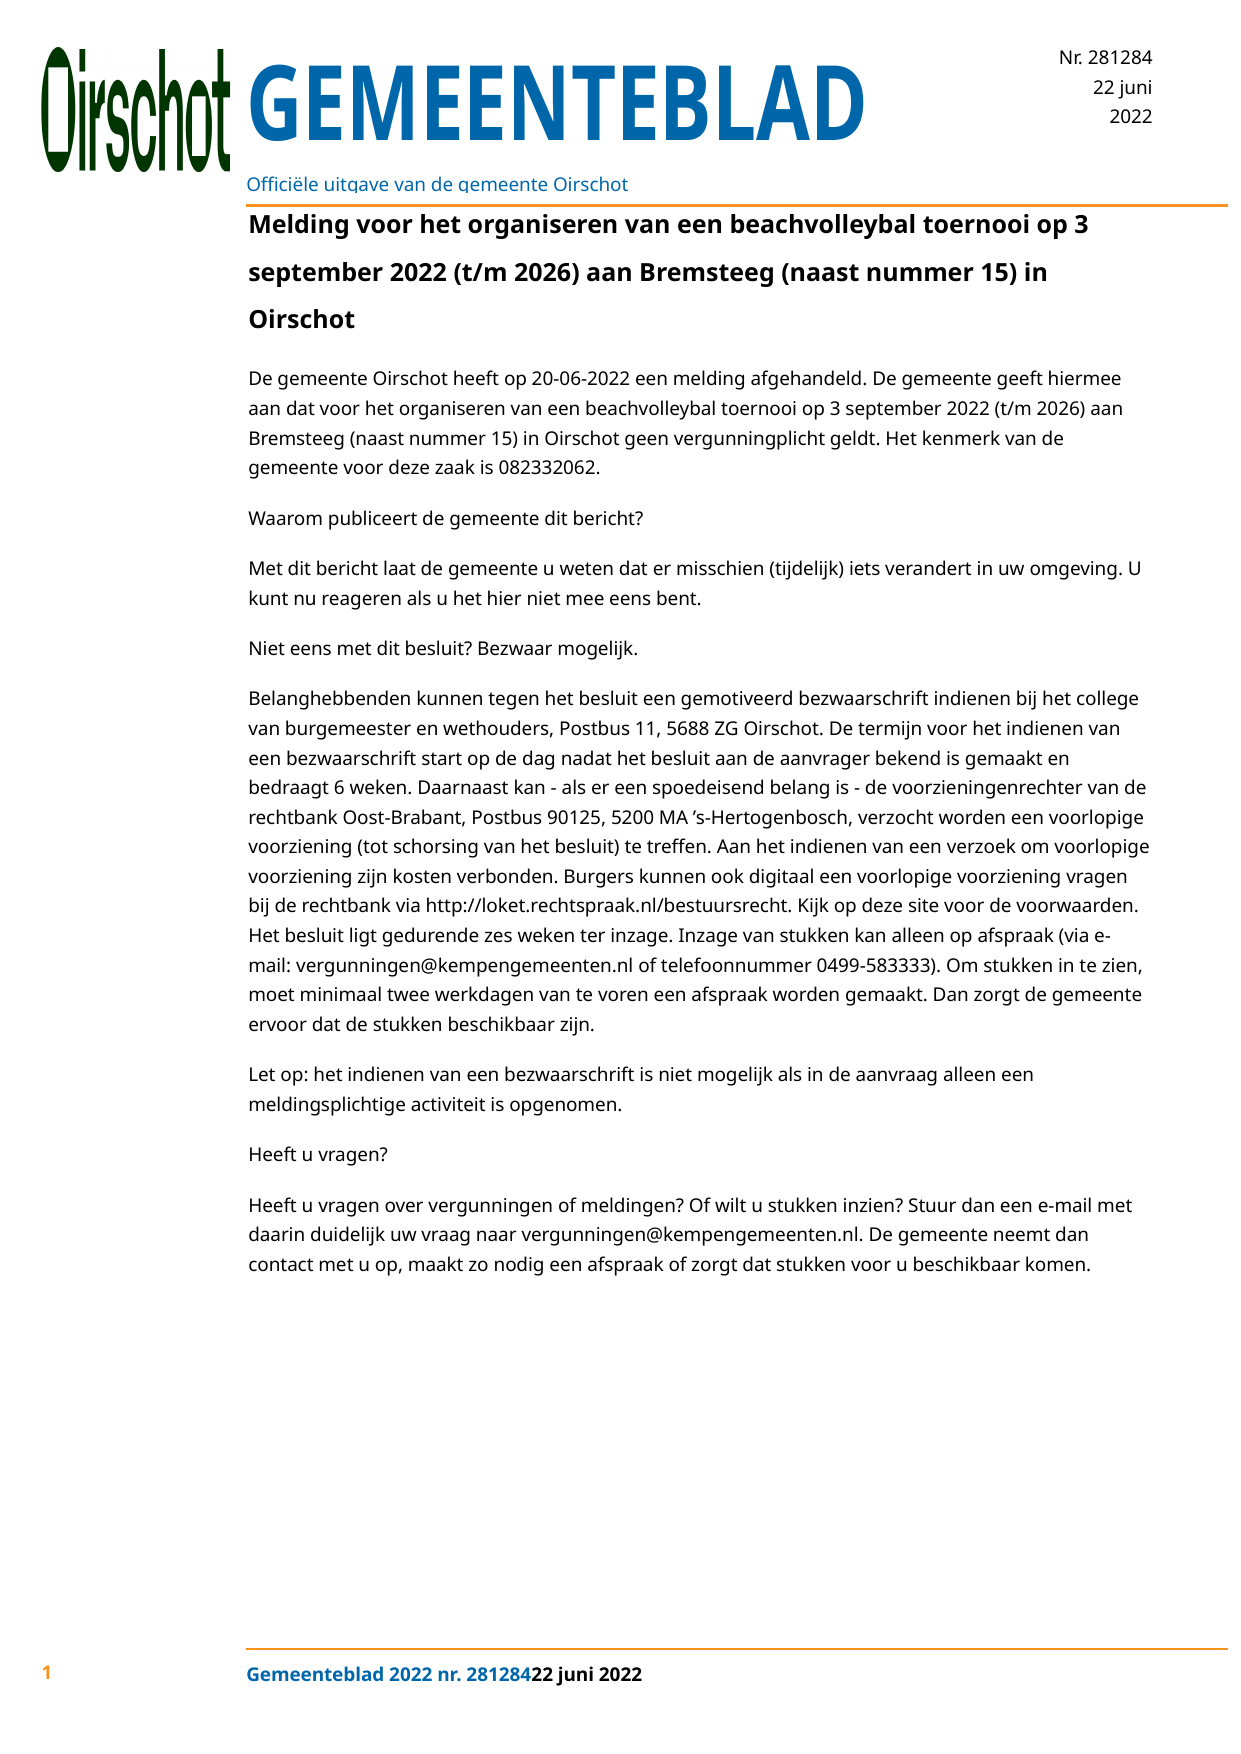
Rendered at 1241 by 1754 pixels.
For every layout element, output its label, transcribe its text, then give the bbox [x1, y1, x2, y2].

text De gemeente Oirschot heeft op 20-06-2022 een melding afgehandeld. De gemeente geeft hiermee aan dat voor het organiseren van een beachvolleybal toernooi op 3 september 2022 (t/m 2026) aan Bremsteeg (naast nummer 15) in Oirschot geen vergunningplicht geldt. Het kenmerk van de gemeente voor deze zaak is 082332062. [248, 366, 1152, 480]
text Niet eens met dit besluit? Bezwaar mogelijk. [248, 635, 1152, 661]
text Met dit bericht laat de gemeente u weten dat er misschien (tijdelijk) iets verandert in uw omgeving. U kunt nu reageren als u het hier niet mee eens bent. [248, 555, 1152, 610]
text Heeft u vragen over vergunningen of meldingen? Of wilt u stukken inzien? Stuur dan een e-mail met daarin duidelijk uw vraag naar vergunningen@kempengemeenten.nl. De gemeente neemt dan contact met u op, maakt zo nodig een afspraak of zorgt dat stukken voor u beschikbaar komen. [248, 1192, 1152, 1277]
text Heeft u vragen? [248, 1141, 1152, 1167]
picture [41, 47, 231, 172]
text Belanghebbenden kunnen tegen het besluit een gemotiveerd bezwaarschrift indienen bij het college van burgemeester en wethouders, Postbus 11, 5688 ZG Oirschot. De termijn voor het indienen van een bezwaarschrift start op de dag nadat het besluit aan de aanvrager bekend is gemaakt en bedraagt 6 weken. Daarnaast kan - als er een spoedeisend belang is - de voorzieningenrechter van de rechtbank Oost-Brabant, Postbus 90125, 5200 MA ’s-Hertogenbosch, verzocht worden een voorlopige voorziening (tot schorsing van het besluit) te treffen. Aan het indienen van een verzoek om voorlopige voorziening zijn kosten verbonden. Burgers kunnen ook digitaal een voorlopige voorziening vragen bij de rechtbank via http://loket.rechtspraak.nl/bestuursrecht. Kijk op deze site voor de voorwaarden. Het besluit ligt gedurende zes weken ter inzage. Inzage van stukken kan alleen op afspraak (via e-mail: vergunningen@kempengemeenten.nl of telefoonnummer 0499-583333). Om stukken in te zien, moet minimaal twee werkdagen van te voren een afspraak worden gemaakt. Dan zorgt de gemeente ervoor dat de stukken beschikbaar zijn. [248, 686, 1152, 1037]
text Melding voor het organiseren van een beachvolleybal toernooi op 3 september 2022 (t/m 2026) aan Bremsteeg (naast nummer 15) in Oirschot [248, 207, 1152, 336]
text Let op: het indienen van een bezwaarschrift is niet mogelijk als in de aanvraag alleen een meldingsplichtige activiteit is opgenomen. [248, 1061, 1152, 1117]
text Waarom publiceert de gemeente dit bericht? [248, 505, 1152, 530]
